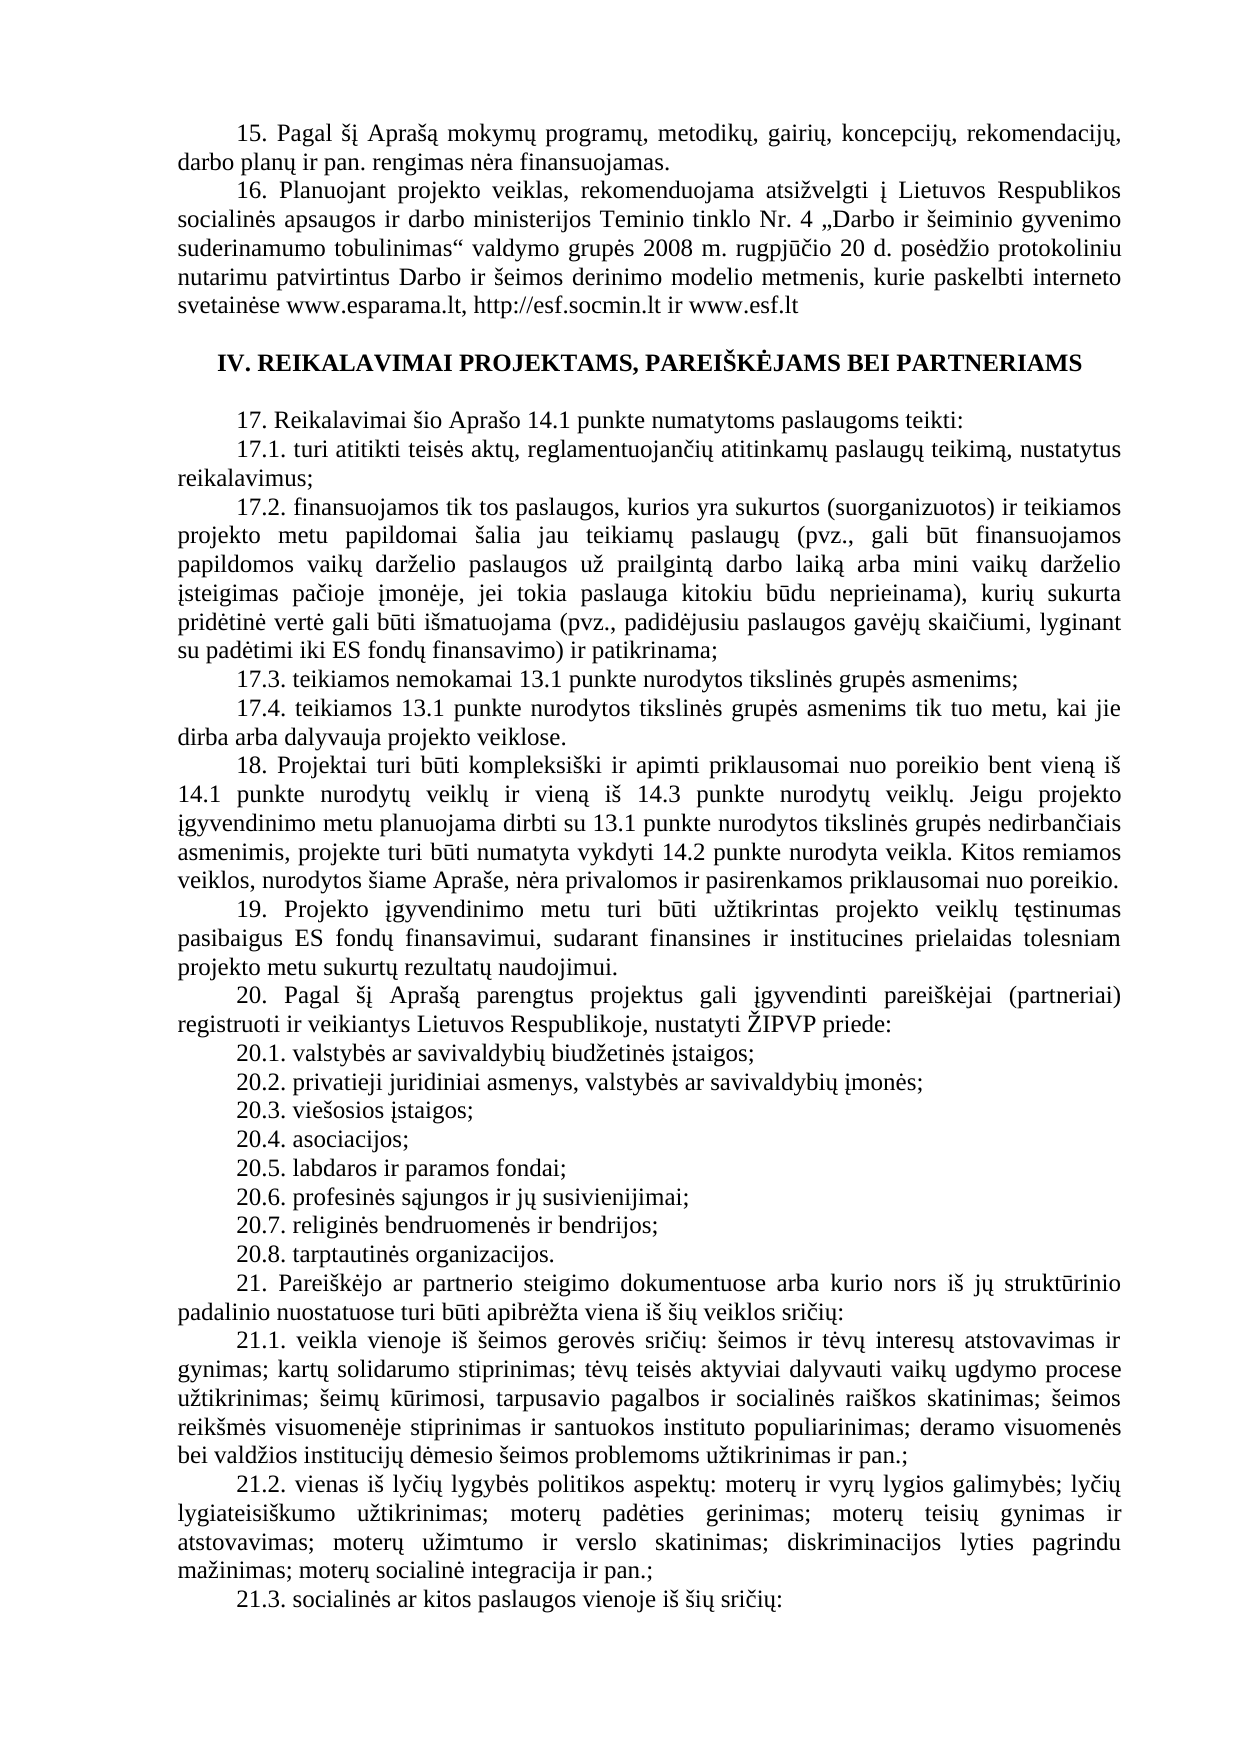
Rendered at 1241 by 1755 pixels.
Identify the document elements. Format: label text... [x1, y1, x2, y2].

text 17.2. finansuojamos tik tos paslaugos, kurios yra sukurtos (suorganizuotos) ir teikiamos projekto metu papildomai šalia jau teikiamų paslaugų (pvz., gali būt finansuojamos papildomos vaikų darželio paslaugos už prailgintą darbo laiką arba mini vaikų darželio įsteigimas pačioje įmonėje, jei tokia paslauga kitokiu būdu neprieinama), kurių sukurta pridėtinė vertė gali būti išmatuojama (pvz., padidėjusiu paslaugos gavėjų skaičiumi, lyginant su padėtimi iki ES fondų finansavimo) ir patikrinama; [177, 492, 1122, 664]
text 20.1. valstybės ar savivaldybių biudžetinės įstaigos; [177, 1038, 1122, 1067]
text 21.1. veikla vienoje iš šeimos gerovės sričių: šeimos ir tėvų interesų atstovavimas ir gynimas; kartų solidarumo stiprinimas; tėvų teisės aktyviai dalyvauti vaikų ugdymo procese užtikrinimas; šeimų kūrimosi, tarpusavio pagalbos ir socialinės raiškos skatinimas; šeimos reikšmės visuomenėje stiprinimas ir santuokos instituto populiarinimas; deramo visuomenės bei valdžios institucijų dėmesio šeimos problemoms užtikrinimas ir pan.; [177, 1326, 1122, 1469]
text 19. Projekto įgyvendinimo metu turi būti užtikrintas projekto veiklų tęstinumas pasibaigus ES fondų finansavimui, sudarant finansines ir institucines prielaidas tolesniam projekto metu sukurtų rezultatų naudojimui. [177, 894, 1122, 981]
text 20.6. profesinės sąjungos ir jų susivienijimai; [177, 1182, 1122, 1211]
text 20.8. tarptautinės organizacijos. [177, 1239, 1122, 1268]
text 20. Pagal šį Aprašą parengtus projektus gali įgyvendinti pareiškėjai (partneriai) registruoti ir veikiantys Lietuvos Respublikoje, nustatyti ŽIPVP priede: [177, 981, 1122, 1038]
text 20.3. viešosios įstaigos; [177, 1096, 1122, 1124]
text 16. Planuojant projekto veiklas, rekomenduojama atsižvelgti į Lietuvos Respublikos socialinės apsaugos ir darbo ministerijos Teminio tinklo Nr. 4 „Darbo ir šeiminio gyvenimo suderinamumo tobulinimas“ valdymo grupės 2008 m. rugpjūčio 20 d. posėdžio protokoliniu nutarimu patvirtintus Darbo ir šeimos derinimo modelio metmenis, kurie paskelbti interneto svetainėse www.esparama.lt, http://esf.socmin.lt ir www.esf.lt [177, 176, 1122, 319]
text 15. Pagal šį Aprašą mokymų programų, metodikų, gairių, koncepcijų, rekomendacijų, darbo planų ir pan. rengimas nėra finansuojamas. [177, 118, 1122, 176]
text 20.5. labdaros ir paramos fondai; [177, 1153, 1122, 1182]
text 17. Reikalavimai šio Aprašo 14.1 punkte numatytoms paslaugoms teikti: [177, 406, 1122, 434]
text 21. Pareiškėjo ar partnerio steigimo dokumentuose arba kurio nors iš jų struktūrinio padalinio nuostatuose turi būti apibrėžta viena iš šių veiklos sričių: [177, 1268, 1122, 1326]
text 20.7. religinės bendruomenės ir bendrijos; [177, 1211, 1122, 1239]
text 20.4. asociacijos; [177, 1124, 1122, 1153]
text 21.2. vienas iš lyčių lygybės politikos aspektų: moterų ir vyrų lygios galimybės; lyčių lygiateisiškumo užtikrinimas; moterų padėties gerinimas; moterų teisių gynimas ir atstovavimas; moterų užimtumo ir verslo skatinimas; diskriminacijos lyties pagrindu mažinimas; moterų socialinė integracija ir pan.; [177, 1469, 1122, 1584]
text 21.3. socialinės ar kitos paslaugos vienoje iš šių sričių: [177, 1584, 1122, 1613]
text 20.2. privatieji juridiniai asmenys, valstybės ar savivaldybių įmonės; [177, 1067, 1122, 1096]
text 17.4. teikiamos 13.1 punkte nurodytos tikslinės grupės asmenims tik tuo metu, kai jie dirba arba dalyvauja projekto veiklose. [177, 693, 1122, 751]
text 18. Projektai turi būti kompleksiški ir apimti priklausomai nuo poreikio bent vieną iš 14.1 punkte nurodytų veiklų ir vieną iš 14.3 punkte nurodytų veiklų. Jeigu projekto įgyvendinimo metu planuojama dirbti su 13.1 punkte nurodytos tikslinės grupės nedirbančiais asmenimis, projekte turi būti numatyta vykdyti 14.2 punkte nurodyta veikla. Kitos remiamos veiklos, nurodytos šiame Apraše, nėra privalomos ir pasirenkamos priklausomai nuo poreikio. [177, 751, 1122, 894]
text 17.3. teikiamos nemokamai 13.1 punkte nurodytos tikslinės grupės asmenims; [177, 664, 1122, 693]
text IV. REIKALAVIMAI PROJEKTAMS, PAREIŠKĖJAMS BEI PARTNERIAMS [177, 348, 1122, 377]
text 17.1. turi atitikti teisės aktų, reglamentuojančių atitinkamų paslaugų teikimą, nustatytus reikalavimus; [177, 434, 1122, 492]
